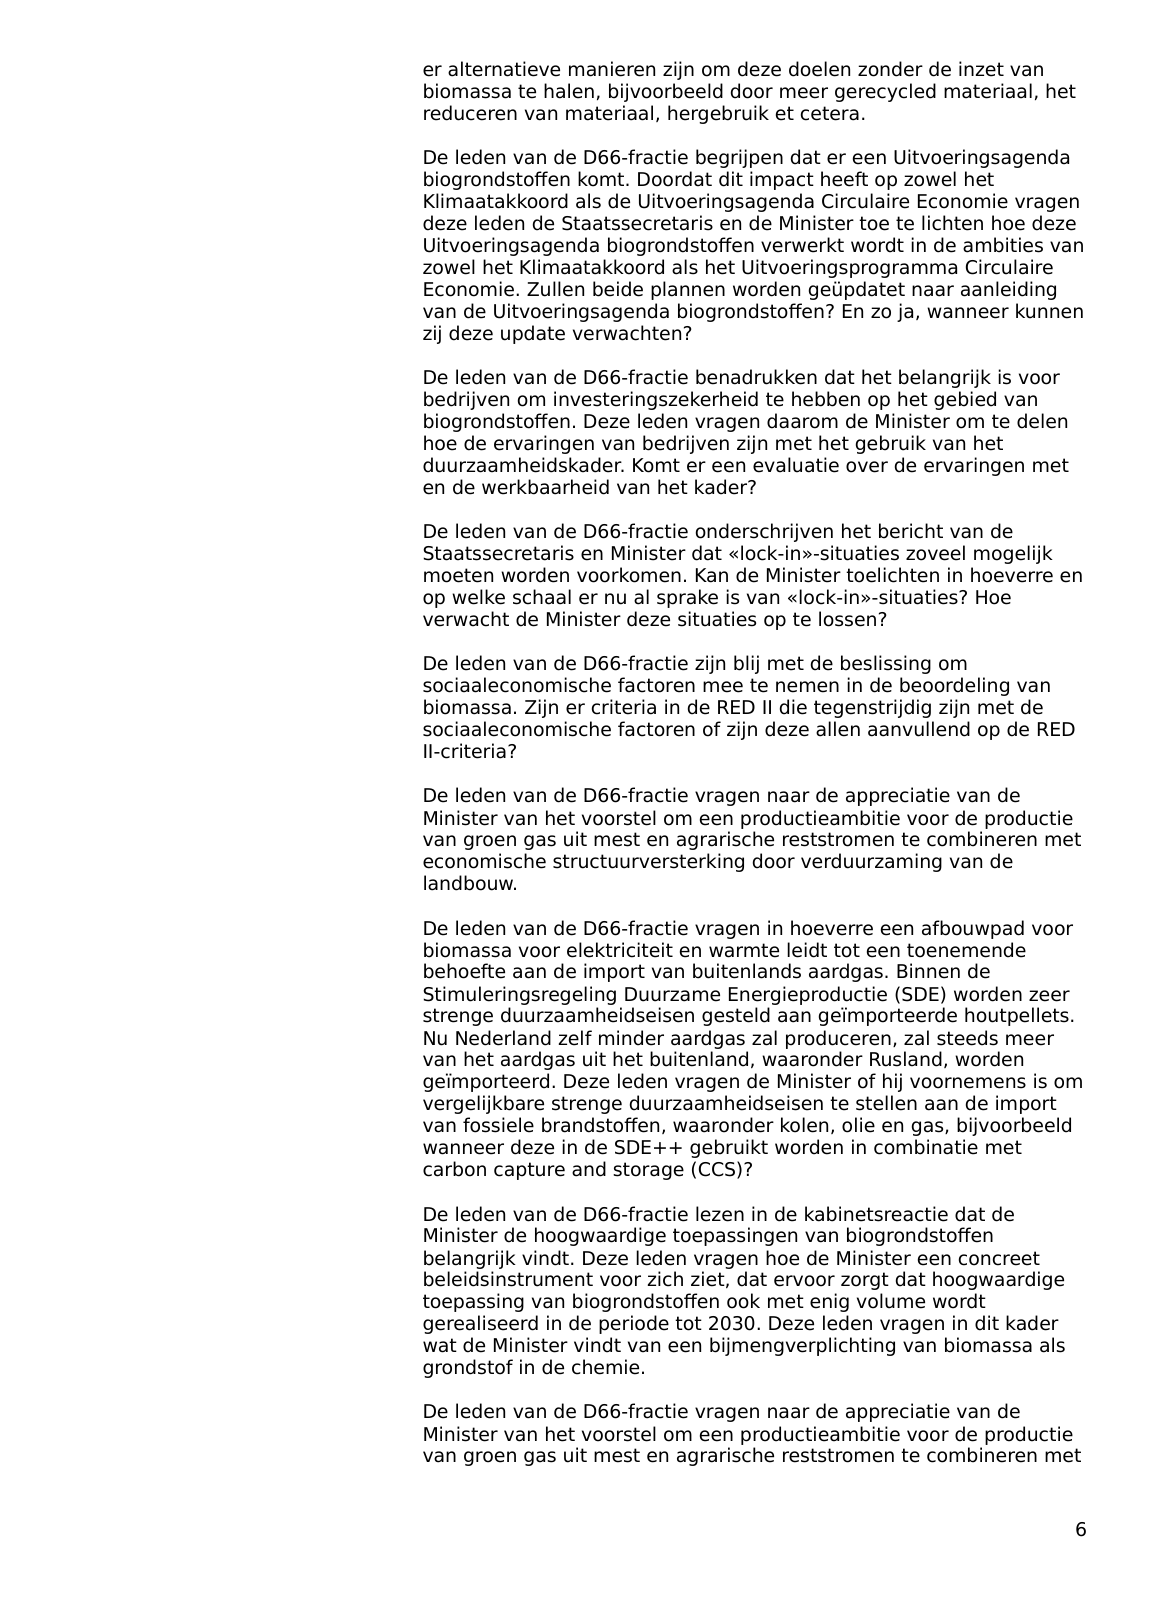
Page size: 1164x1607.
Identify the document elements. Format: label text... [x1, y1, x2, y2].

text De leden van de D66-fractie vragen naar de appreciatie van de Minister van het voorstel om een productieambitie voor de productie van groen gas uit mest en agrarische reststromen te combineren met economische structuurversterking door verduurzaming van de landbouw. [422, 785, 1087, 895]
text De leden van de D66-fractie benadrukken dat het belangrijk is voor bedrijven om investeringszekerheid te hebben op het gebied van biogrondstoffen. Deze leden vragen daarom de Minister om te delen hoe de ervaringen van bedrijven zijn met het gebruik van het duurzaamheidskader. Komt er een evaluatie over de ervaringen met en de werkbaarheid van het kader? [422, 367, 1087, 499]
text De leden van de D66-fractie vragen in hoeverre een afbouwpad voor biomassa voor elektriciteit en warmte leidt tot een toenemende behoefte aan de import van buitenlands aardgas. Binnen de Stimuleringsregeling Duurzame Energieproductie (SDE) worden zeer strenge duurzaamheidseisen gesteld aan geïmporteerde houtpellets. Nu Nederland zelf minder aardgas zal produceren, zal steeds meer van het aardgas uit het buitenland, waaronder Rusland, worden geïmporteerd. Deze leden vragen de Minister of hij voornemens is om vergelijkbare strenge duurzaamheidseisen te stellen aan de import van fossiele brandstoffen, waaronder kolen, olie en gas, bijvoorbeeld wanneer deze in de SDE++ gebruikt worden in combinatie met carbon capture and storage (CCS)? [422, 917, 1087, 1181]
text De leden van de D66-fractie lezen in de kabinetsreactie dat de Minister de hoogwaardige toepassingen van biogrondstoffen belangrijk vindt. Deze leden vragen hoe de Minister een concreet beleidsinstrument voor zich ziet, dat ervoor zorgt dat hoogwaardige toepassing van biogrondstoffen ook met enig volume wordt gerealiseerd in de periode tot 2030. Deze leden vragen in dit kader wat de Minister vindt van een bijmengverplichting van biomassa als grondstof in de chemie. [422, 1203, 1087, 1379]
text De leden van de D66-fractie onderschrijven het bericht van de Staatssecretaris en Minister dat «lock-in»-situaties zoveel mogelijk moeten worden voorkomen. Kan de Minister toelichten in hoeverre en op welke schaal er nu al sprake is van «lock-in»-situaties? Hoe verwacht de Minister deze situaties op te lossen? [422, 521, 1087, 631]
text De leden van de D66-fractie vragen naar de appreciatie van de Minister van het voorstel om een productieambitie voor de productie van groen gas uit mest en agrarische reststromen te combineren met [422, 1401, 1087, 1467]
text er alternatieve manieren zijn om deze doelen zonder de inzet van biomassa te halen, bijvoorbeeld door meer gerecycled materiaal, het reduceren van materiaal, hergebruik et cetera. [422, 59, 1087, 125]
text De leden van de D66-fractie zijn blij met de beslissing om sociaaleconomische factoren mee te nemen in de beoordeling van biomassa. Zijn er criteria in de RED II die tegenstrijdig zijn met de sociaaleconomische factoren of zijn deze allen aanvullend op de RED II-criteria? [422, 653, 1087, 763]
text De leden van de D66-fractie begrijpen dat er een Uitvoeringsagenda biogrondstoffen komt. Doordat dit impact heeft op zowel het Klimaatakkoord als de Uitvoeringsagenda Circulaire Economie vragen deze leden de Staatssecretaris en de Minister toe te lichten hoe deze Uitvoeringsagenda biogrondstoffen verwerkt wordt in de ambities van zowel het Klimaatakkoord als het Uitvoeringsprogramma Circulaire Economie. Zullen beide plannen worden geüpdatet naar aanleiding van de Uitvoeringsagenda biogrondstoffen? En zo ja, wanneer kunnen zij deze update verwachten? [422, 147, 1087, 345]
